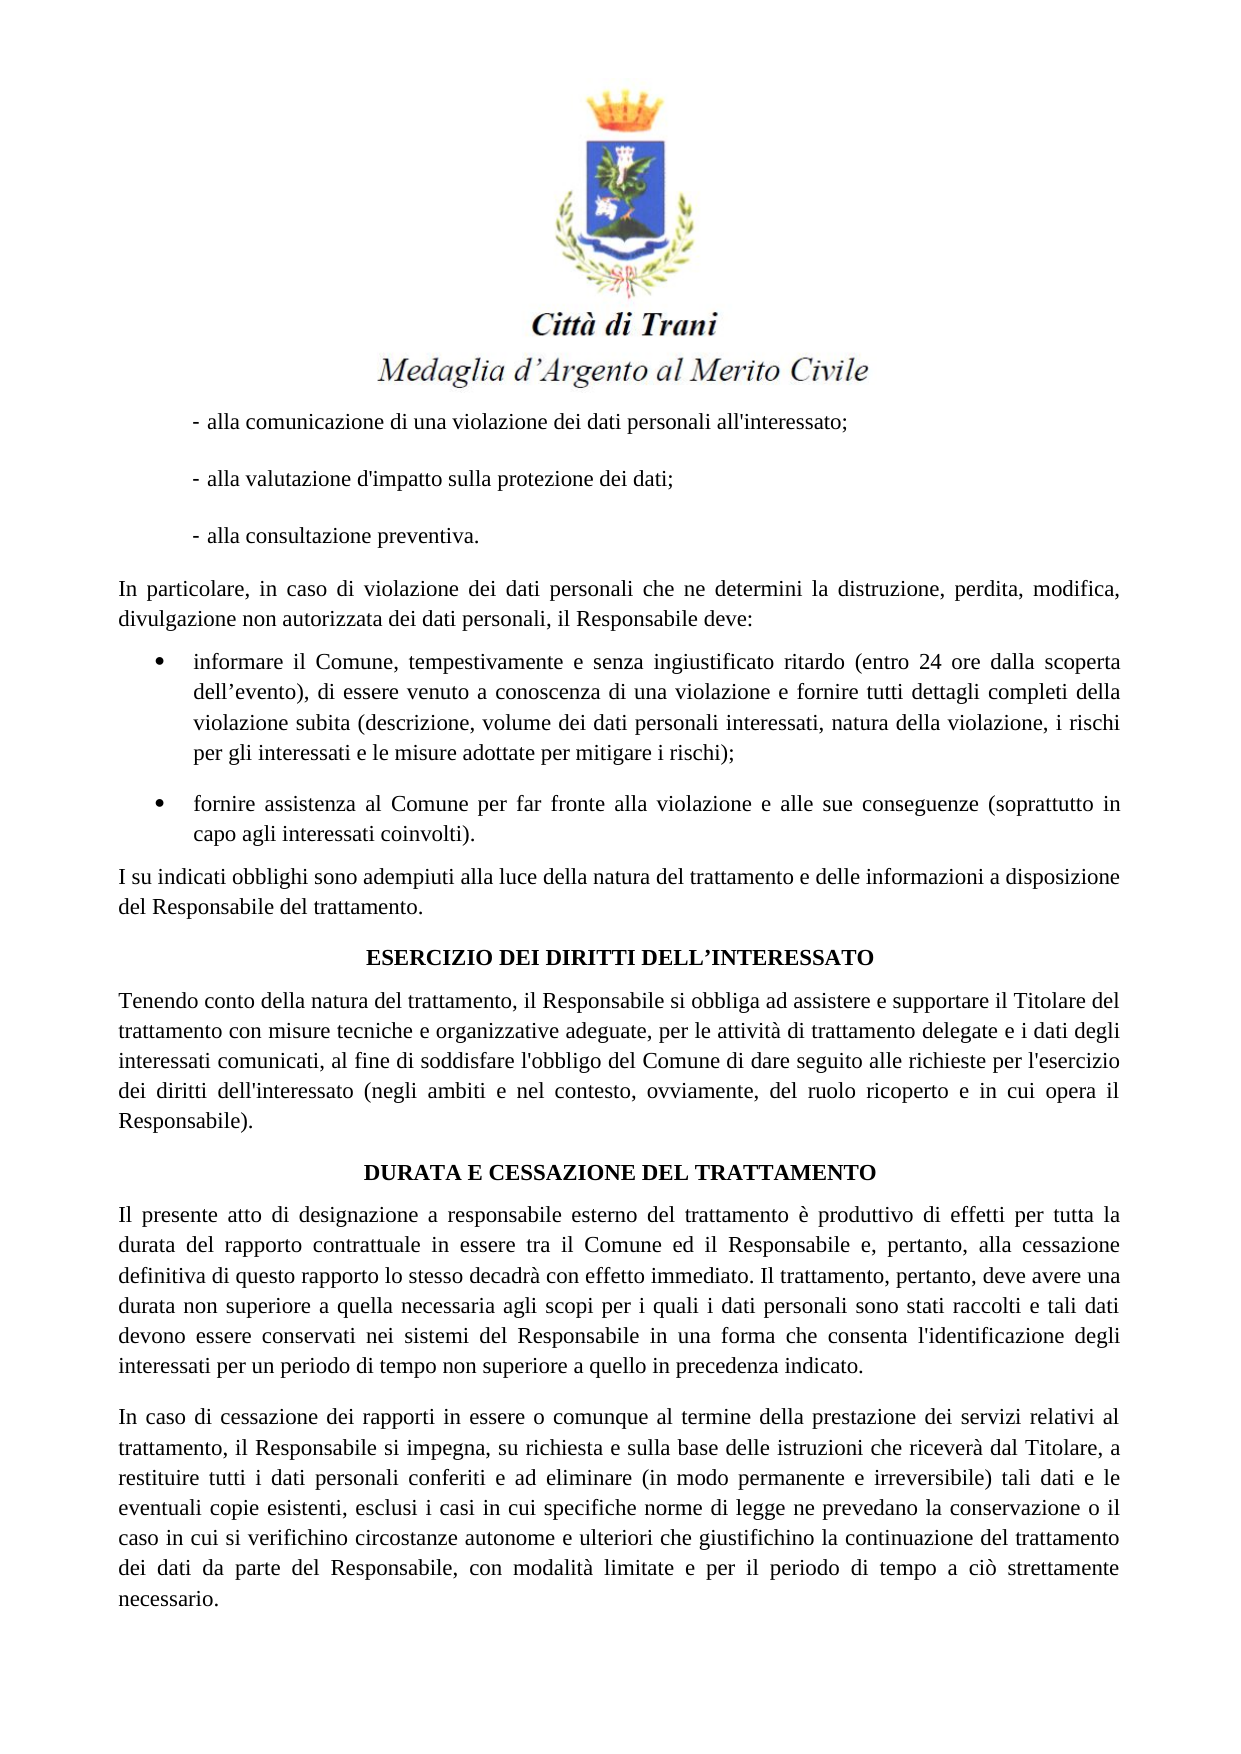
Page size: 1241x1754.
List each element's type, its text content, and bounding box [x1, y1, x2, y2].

text In caso di cessazione dei rapporti in essere o comunque al termine della prestazione dei servizi relativi al trattamento, il Responsabile si impegna, su richiesta e sulla base delle istruzioni che riceverà dal Titolare, a restituire tutti i dati personali conferiti e ad eliminare (in modo permanente e irreversibile) tali dati e le eventuali copie esistenti, esclusi i casi in cui specifiche norme di legge ne prevedano la conservazione o il caso in cui si verifichino circostanze autonome e ulteriori che giustifichino la continuazione del trattamento dei dati da parte del Responsabile, con modalità limitate e per il periodo di tempo a ciò strettamente necessario. [118, 1403, 1122, 1611]
picture [361, 78, 891, 148]
text DURATA E CESSAZIONE DEL TRATTAMENTO [118, 1159, 1122, 1185]
text I su indicati obblighi sono adempiuti alla luce della natura del trattamento e delle informazioni a disposizione del Responsabile del trattamento. [118, 863, 1122, 919]
list alla valutazione d'impatto sulla protezione dei dati; [192, 462, 1122, 493]
list informare il Comune, tempestivamente e senza ingiustificato ritardo (entro 24 ore dalla scoperta dell’evento), di essere venuto a conoscenza di una violazione e fornire tutti dettagli completi della violazione subita (descrizione, volume dei dati personali interessati, natura della violazione, i rischi per gli interessati e le misure adottate per mitigare i rischi); [156, 648, 1122, 765]
text Tenendo conto della natura del trattamento, il Responsabile si obbliga ad assistere e supportare il Titolare del trattamento con misure tecniche e organizzative adeguate, per le attività di trattamento delegate e i dati degli interessati comunicati, al fine di soddisfare l'obbligo del Comune di dare seguito alle richieste per l'esercizio dei diritti dell'interessato (negli ambiti e nel contesto, ovviamente, del ruolo ricoperto e in cui opera il Responsabile). [118, 987, 1122, 1134]
list alla comunicazione di una violazione dei dati personali all'interessato; [192, 148, 1122, 436]
text ESERCIZIO DEI DIRITTI DELL’INTERESSATO [118, 944, 1122, 970]
text In particolare, in caso di violazione dei dati personali che ne determini la distruzione, perdita, modifica, divulgazione non autorizzata dei dati personali, il Responsabile deve: [118, 575, 1122, 632]
list fornire assistenza al Comune per far fronte alla violazione e alle sue conseguenze (soprattutto in capo agli interessati coinvolti). [156, 790, 1122, 846]
list alla consultazione preventiva. [192, 518, 1122, 550]
text Il presente atto di designazione a responsabile esterno del trattamento è produttivo di effetti per tutta la durata del rapporto contrattuale in essere tra il Comune ed il Responsabile e, pertanto, alla cessazione definitiva di questo rapporto lo stesso decadrà con effetto immediato. Il trattamento, pertanto, deve avere una durata non superiore a quella necessaria agli scopi per i quali i dati personali sono stati raccolti e tali dati devono essere conservati nei sistemi del Responsabile in una forma che consenta l'identificazione degli interessati per un periodo di tempo non superiore a quello in precedenza indicato. [118, 1201, 1122, 1379]
